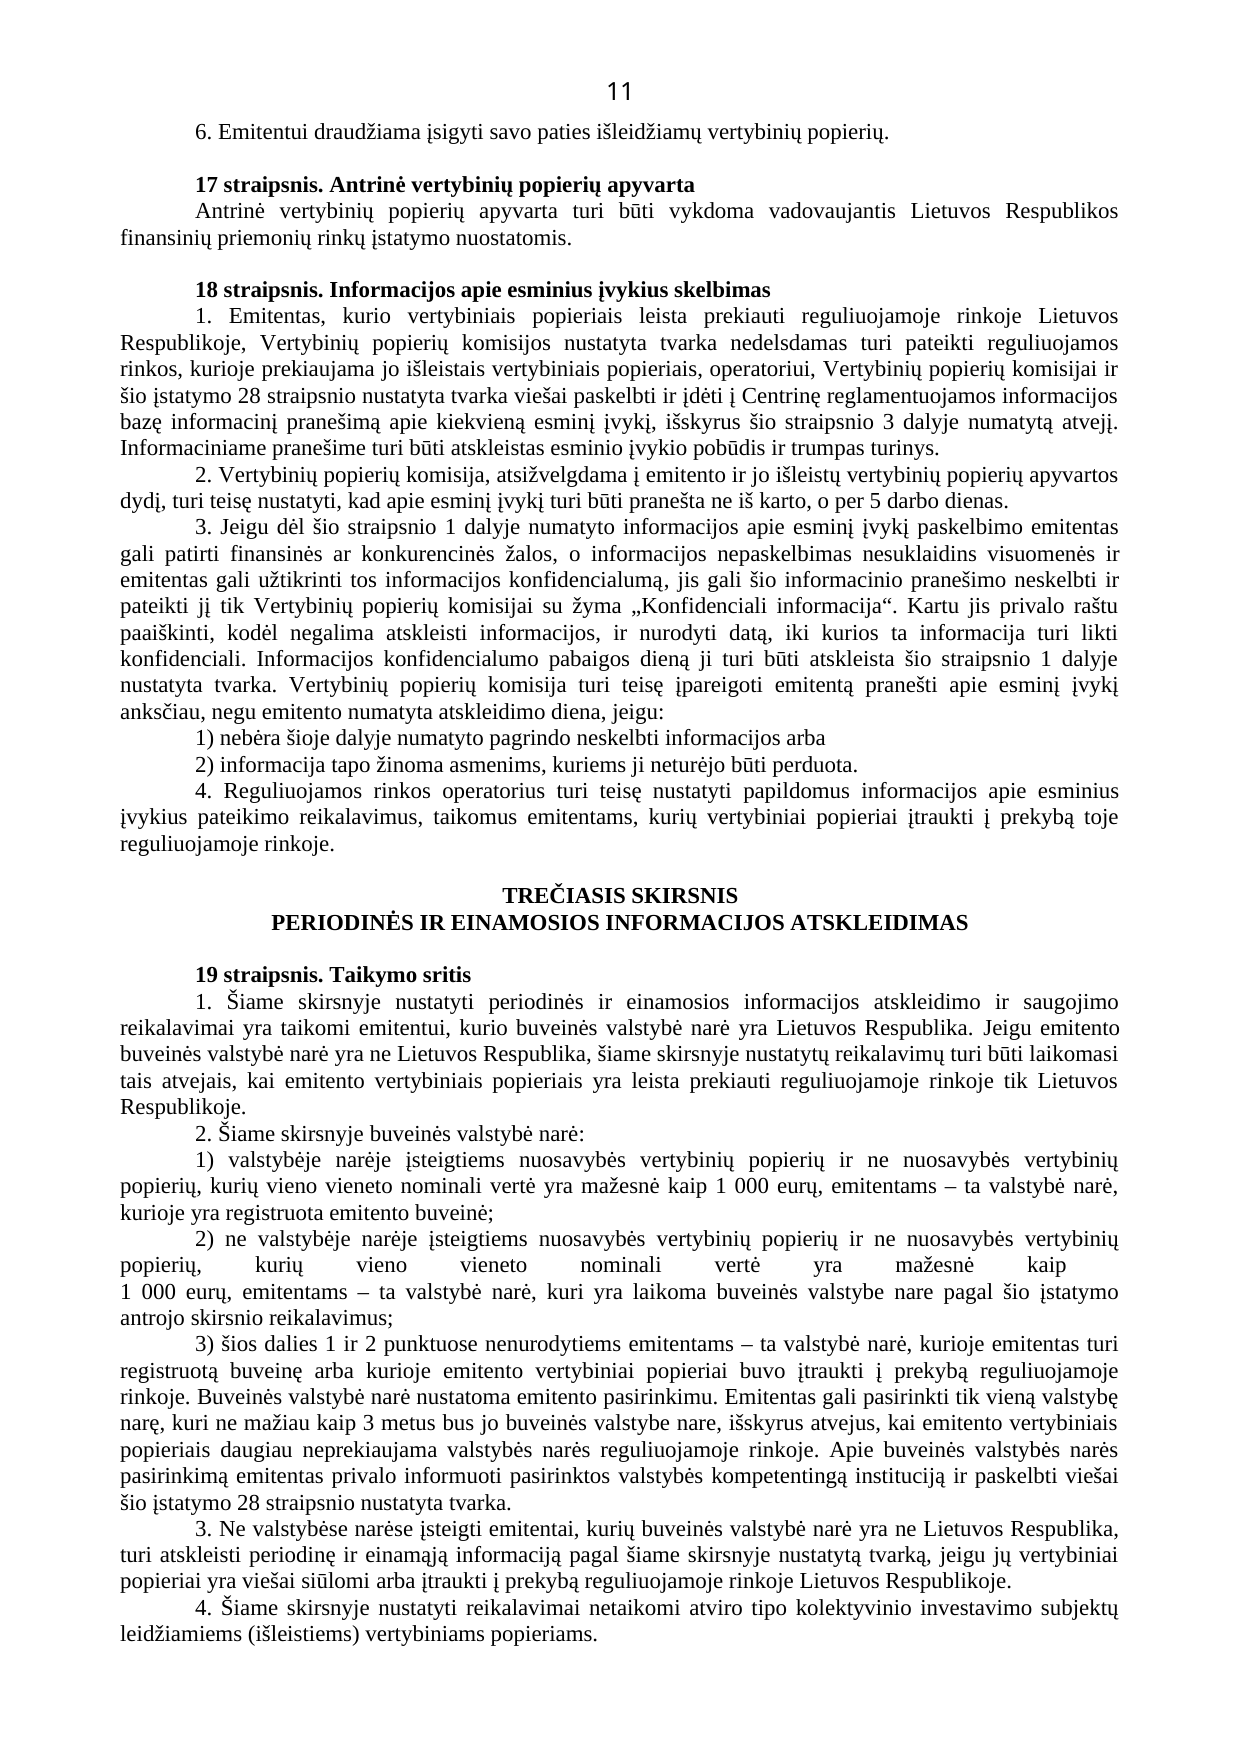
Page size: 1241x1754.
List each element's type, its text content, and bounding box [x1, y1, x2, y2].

text 1) nebėra šioje dalyje numatyto pagrindo neskelbti informacijos arba [120, 724, 1120, 751]
text 6. Emitentui draudžiama įsigyti savo paties išleidžiamų vertybinių popierių. [120, 118, 1120, 144]
text 1. Emitentas, kurio vertybiniais popieriais leista prekiauti reguliuojamoje rinkoje Lietuvos Respublikoje, Vertybinių popierių komisijos nustatyta tvarka nedelsdamas turi pateikti reguliuojamos rinkos, kurioje prekiaujama jo išleistais vertybiniais popieriais, operatoriui, Vertybinių popierių komisijai ir šio įstatymo 28 straipsnio nustatyta tvarka viešai paskelbti ir įdėti į Centrinę reglamentuojamos informacijos bazę informacinį pranešimą apie kiekvieną esminį įvykį, išskyrus šio straipsnio 3 dalyje numatytą atvejį. Informaciniame pranešime turi būti atskleistas esminio įvykio pobūdis ir trumpas turinys. [120, 303, 1120, 461]
text Antrinė vertybinių popierių apyvarta turi būti vykdoma vadovaujantis Lietuvos Respublikos finansinių priemonių rinkų įstatymo nuostatomis. [120, 197, 1120, 250]
text 17 straipsnis. Antrinė vertybinių popierių apyvarta [120, 171, 1120, 197]
subtitle PERIODINĖS IR EINAMOSIOS INFORMACIJOS ATSKLEIDIMAS [120, 909, 1120, 935]
text TREČIASIS SKIRSNIS [120, 882, 1120, 909]
text 2. Vertybinių popierių komisija, atsižvelgdama į emitento ir jo išleistų vertybinių popierių apyvartos dydį, turi teisę nustatyti, kad apie esminį įvykį turi būti pranešta ne iš karto, o per 5 darbo dienas. [120, 461, 1120, 513]
text 3. Jeigu dėl šio straipsnio 1 dalyje numatyto informacijos apie esminį įvykį paskelbimo emitentas gali patirti finansinės ar konkurencinės žalos, o informacijos nepaskelbimas nesuklaidins visuomenės ir emitentas gali užtikrinti tos informacijos konfidencialumą, jis gali šio informacinio pranešimo neskelbti ir pateikti jį tik Vertybinių popierių komisijai su žyma „Konfidenciali informacija“. Kartu jis privalo raštu paaiškinti, kodėl negalima atskleisti informacijos, ir nurodyti datą, iki kurios ta informacija turi likti konfidenciali. Informacijos konfidencialumo pabaigos dieną ji turi būti atskleista šio straipsnio 1 dalyje nustatyta tvarka. Vertybinių popierių komisija turi teisę įpareigoti emitentą pranešti apie esminį įvykį anksčiau, negu emitento numatyta atskleidimo diena, jeigu: [120, 513, 1120, 724]
text 19 straipsnis. Taikymo sritis [120, 961, 1120, 988]
text 1) valstybėje narėje įsteigtiems nuosavybės vertybinių popierių ir ne nuosavybės vertybinių popierių, kurių vieno vieneto nominali vertė yra mažesnė kaip 1 000 eurų, emitentams – ta valstybė narė, kurioje yra registruota emitento buveinė; [120, 1146, 1120, 1225]
text 4. Reguliuojamos rinkos operatorius turi teisę nustatyti papildomus informacijos apie esminius įvykius pateikimo reikalavimus, taikomus emitentams, kurių vertybiniai popieriai įtraukti į prekybą toje reguliuojamoje rinkoje. [120, 777, 1120, 856]
text 2. Šiame skirsnyje buveinės valstybė narė: [120, 1119, 1120, 1146]
text 18 straipsnis. Informacijos apie esminius įvykius skelbimas [120, 276, 1120, 303]
text 3) šios dalies 1 ir 2 punktuose nenurodytiems emitentams – ta valstybė narė, kurioje emitentas turi registruotą buveinę arba kurioje emitento vertybiniai popieriai buvo įtraukti į prekybą reguliuojamoje rinkoje. Buveinės valstybė narė nustatoma emitento pasirinkimu. Emitentas gali pasirinkti tik vieną valstybę narę, kuri ne mažiau kaip 3 metus bus jo buveinės valstybe nare, išskyrus atvejus, kai emitento vertybiniais popieriais daugiau neprekiaujama valstybės narės reguliuojamoje rinkoje. Apie buveinės valstybės narės pasirinkimą emitentas privalo informuoti pasirinktos valstybės kompetentingą instituciją ir paskelbti viešai šio įstatymo 28 straipsnio nustatyta tvarka. [120, 1330, 1120, 1515]
text 2) informacija tapo žinoma asmenims, kuriems ji neturėjo būti perduota. [120, 751, 1120, 777]
text 2) ne valstybėje narėje įsteigtiems nuosavybės vertybinių popierių ir ne nuosavybės vertybinių popierių, kurių vieno vieneto nominali vertė yra mažesnė kaip 1 000 eurų, emitentams – ta valstybė narė, kuri yra laikoma buveinės valstybe nare pagal šio įstatymo antrojo skirsnio reikalavimus; [120, 1225, 1120, 1330]
text 1. Šiame skirsnyje nustatyti periodinės ir einamosios informacijos atskleidimo ir saugojimo reikalavimai yra taikomi emitentui, kurio buveinės valstybė narė yra Lietuvos Respublika. Jeigu emitento buveinės valstybė narė yra ne Lietuvos Respublika, šiame skirsnyje nustatytų reikalavimų turi būti laikomasi tais atvejais, kai emitento vertybiniais popieriais yra leista prekiauti reguliuojamoje rinkoje tik Lietuvos Respublikoje. [120, 988, 1120, 1119]
text 3. Ne valstybėse narėse įsteigti emitentai, kurių buveinės valstybė narė yra ne Lietuvos Respublika, turi atskleisti periodinę ir einamąją informaciją pagal šiame skirsnyje nustatytą tvarką, jeigu jų vertybiniai popieriai yra viešai siūlomi arba įtraukti į prekybą reguliuojamoje rinkoje Lietuvos Respublikoje. [120, 1515, 1120, 1594]
text 4. Šiame skirsnyje nustatyti reikalavimai netaikomi atviro tipo kolektyvinio investavimo subjektų leidžiamiems (išleistiems) vertybiniams popieriams. [120, 1594, 1120, 1647]
